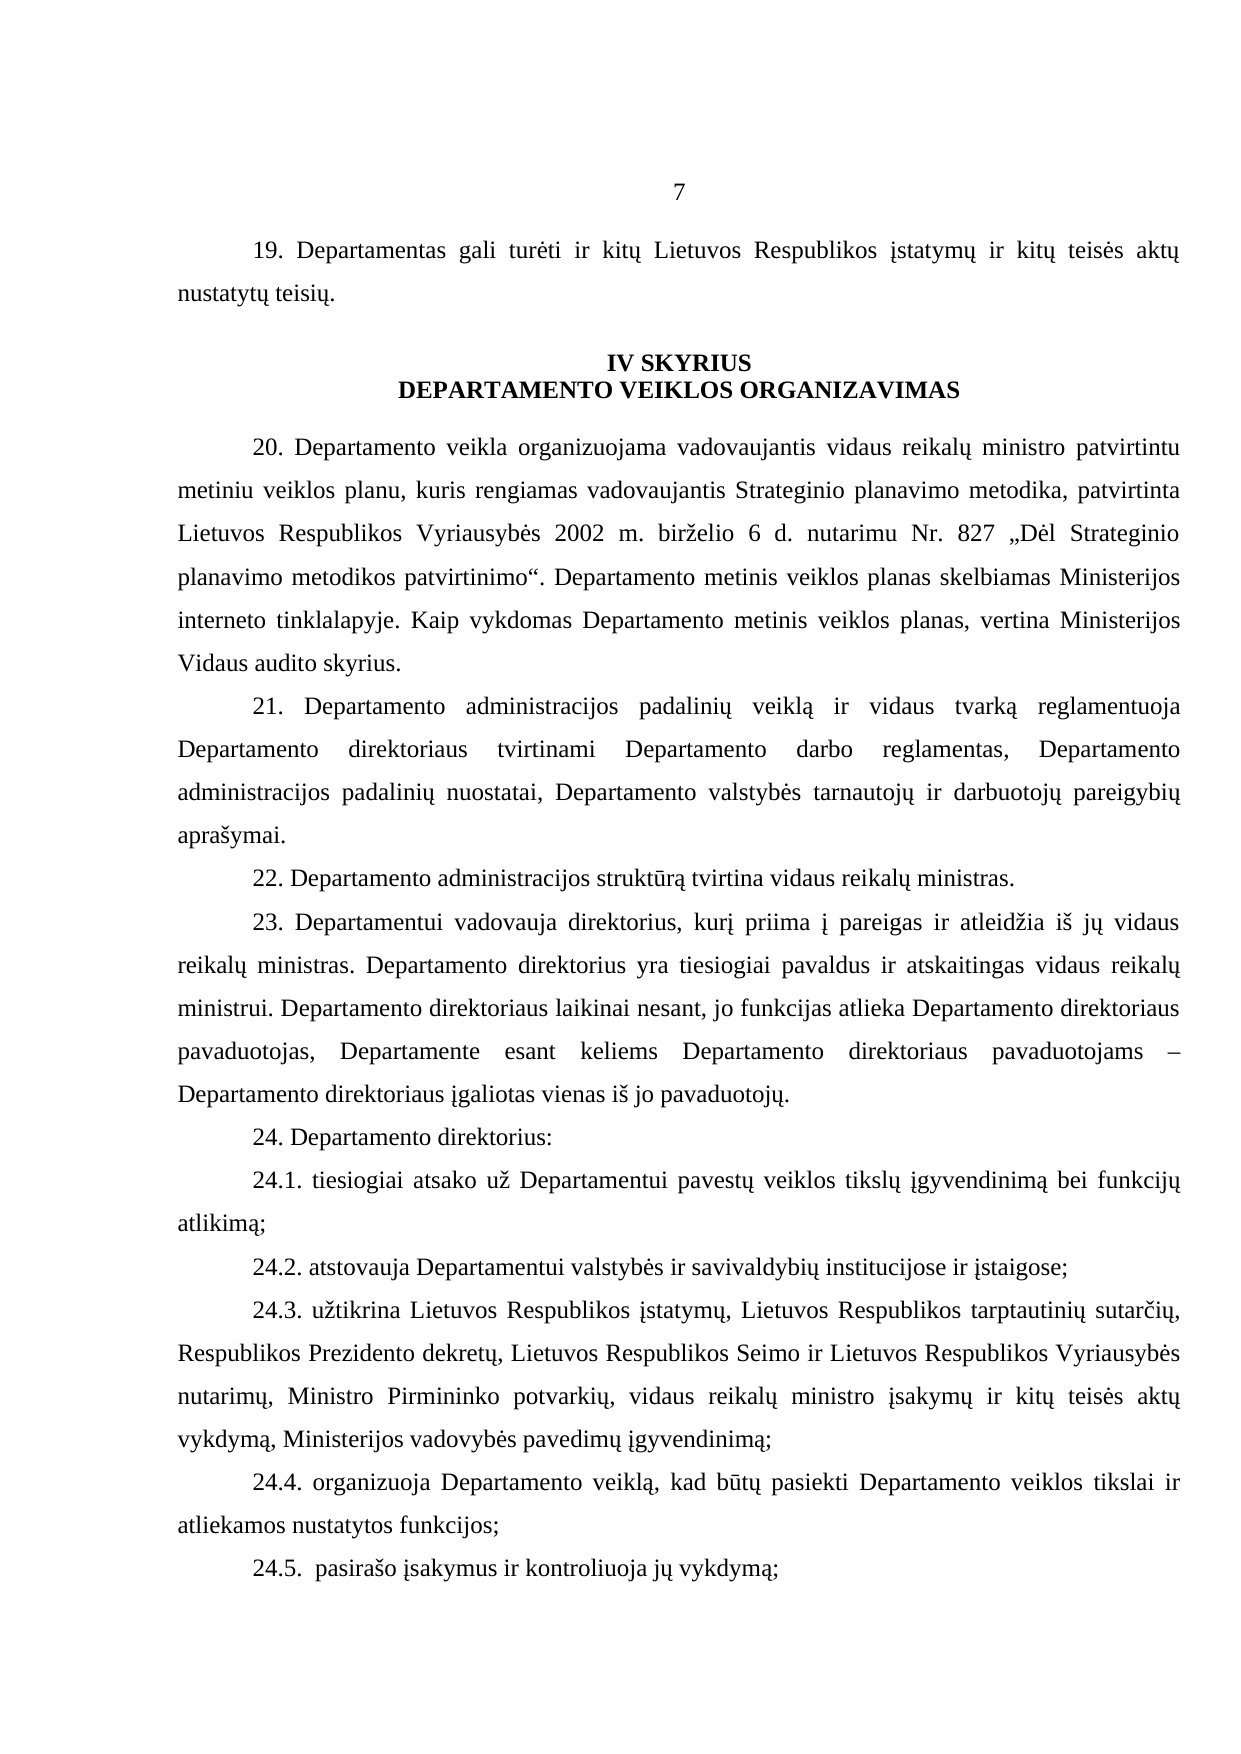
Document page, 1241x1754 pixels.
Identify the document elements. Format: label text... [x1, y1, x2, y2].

text 22. Departamento administracijos struktūrą tvirtina vidaus reikalų ministras. [177, 863, 1181, 892]
text 23. Departamentui vadovauja direktorius, kurį priima į pareigas ir atleidžia iš jų vidaus reikalų ministras. Departamento direktorius yra tiesiogiai pavaldus ir atskaitingas vidaus reikalų ministrui. Departamento direktoriaus laikinai nesant, jo funkcijas atlieka Departamento direktoriaus pavaduotojas, Departamente esant keliems Departamento direktoriaus pavaduotojams – Departamento direktoriaus įgaliotas vienas iš jo pavaduotojų. [177, 907, 1181, 1108]
text 24.3. užtikrina Lietuvos Respublikos įstatymų, Lietuvos Respublikos tarptautinių sutarčių, Respublikos Prezidento dekretų, Lietuvos Respublikos Seimo ir Lietuvos Respublikos Vyriausybės nutarimų, Ministro Pirmininko potvarkių, vidaus reikalų ministro įsakymų ir kitų teisės aktų vykdymą, Ministerijos vadovybės pavedimų įgyvendinimą; [177, 1295, 1181, 1453]
text 20. Departamento veikla organizuojama vadovaujantis vidaus reikalų ministro patvirtintu metiniu veiklos planu, kuris rengiamas vadovaujantis Strateginio planavimo metodika, patvirtinta Lietuvos Respublikos Vyriausybės 2002 m. birželio 6 d. nutarimu Nr. 827 „Dėl Strateginio planavimo metodikos patvirtinimo“. Departamento metinis veiklos planas skelbiamas Ministerijos interneto tinklalapyje. Kaip vykdomas Departamento metinis veiklos planas, vertina Ministerijos Vidaus audito skyrius. [177, 432, 1181, 677]
text 24. Departamento direktorius: [177, 1122, 1181, 1151]
text 24.1. tiesiogiai atsako už Departamentui pavestų veiklos tikslų įgyvendinimą bei funkcijų atlikimą; [177, 1165, 1181, 1237]
text DEPARTAMENTO VEIKLOS ORGANIZAVIMAS [177, 377, 1181, 404]
text IV SKYRIUS [177, 349, 1181, 377]
text 24.2. atstovauja Departamentui valstybės ir savivaldybių institucijose ir įstaigose; [177, 1252, 1181, 1280]
text 19. Departamentas gali turėti ir kitų Lietuvos Respublikos įstatymų ir kitų teisės aktų nustatytų teisių. [177, 235, 1181, 307]
text 21. Departamento administracijos padalinių veiklą ir vidaus tvarką reglamentuoja Departamento direktoriaus tvirtinami Departamento darbo reglamentas, Departamento administracijos padalinių nuostatai, Departamento valstybės tarnautojų ir darbuotojų pareigybių aprašymai. [177, 691, 1181, 849]
text 24.4. organizuoja Departamento veiklą, kad būtų pasiekti Departamento veiklos tikslai ir atliekamos nustatytos funkcijos; [177, 1467, 1181, 1539]
text 24.5. pasirašo įsakymus ir kontroliuoja jų vykdymą; [177, 1553, 1181, 1582]
